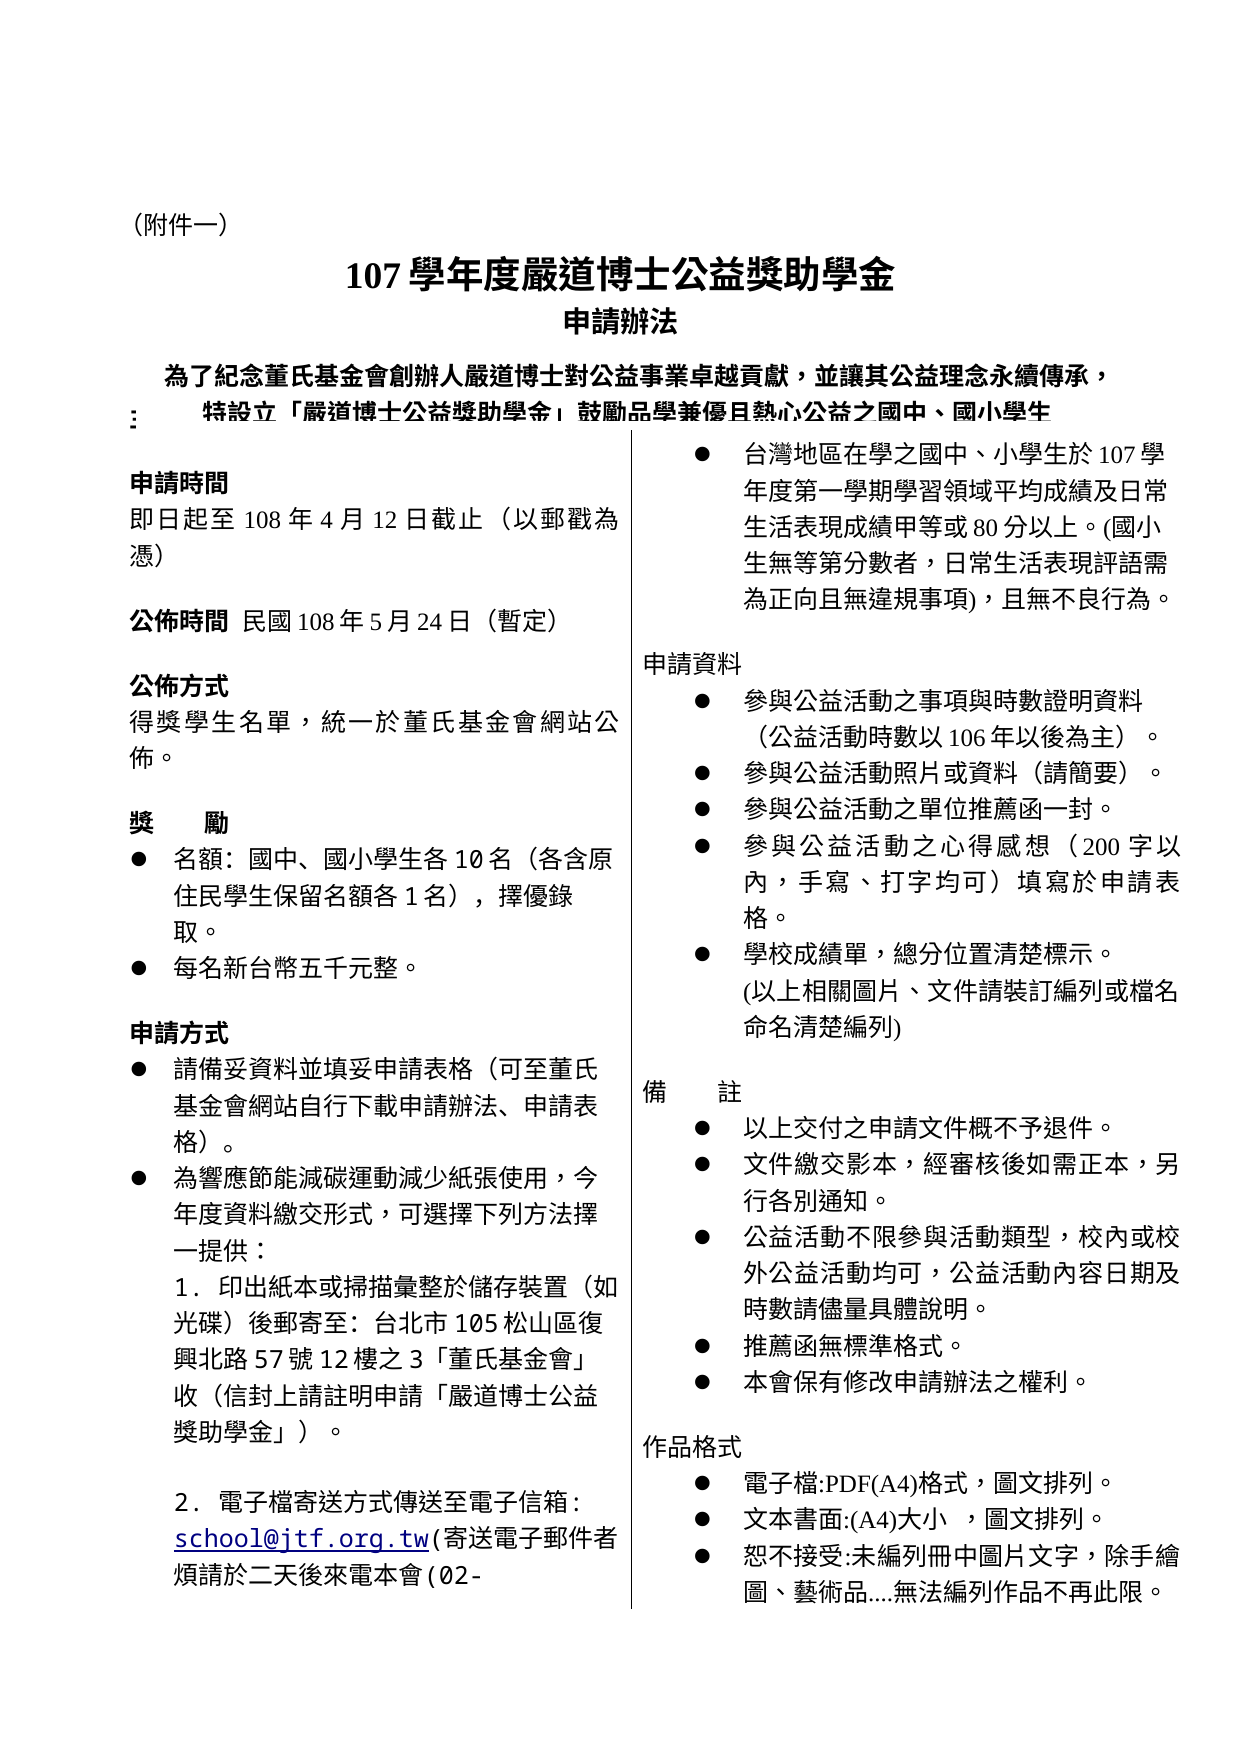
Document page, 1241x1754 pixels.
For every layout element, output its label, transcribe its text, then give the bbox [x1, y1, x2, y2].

table_header 主辦單位 財團法人董氏基金會 申請時間 即日起至108年4月12日截止 1111111111111111111111111111111111111111111111111111111111111111111111111111111111111111111111111111111111111111111111111111111（以郵戳為憑） 公佈時間 民國108年5月24日（暫定） 公佈方式 得獎學生名單，統一於董氏基金會網站公佈。 獎 勵 名額：國中、國小學生各10名（各含原住民學生保留名額各1名），擇優錄取。 每名新台幣五千元整。 申請方式 請備妥資料並填妥申請表格（可至董氏基金會網站自行下載申請辦法、申請表格）。 為響應節能減碳運動減少紙張使用，今年度資料繳交形式，可選擇下列方法擇一提供： 1. 印出紙本或掃描彙整於儲存裝置（如光碟）後郵寄至：台北市105松山區復興北路57號12樓之3「董氏基金會」收（信封上請註明申請「嚴道博士公益獎助學金」）。 2. 電子檔寄送方式傳送至電子信箱: school@jtf.org.tw(寄送電子郵件者煩請於二天後來電本會(02-27766133#158)協助確認是否接件) [118, 399, 631, 1609]
text 申請辦法 [118, 299, 1122, 341]
table_header 申請資格 台灣地區在學之國中、小學生於107學年度第一學期學習領域平均成績及日常生活表現成績甲等或80分以上。(國小生無等第分數者，日常生活表現評語需為正向且無違規事項)，且無不良行為。 申請資料 參與公益活動之事項與時數證明資料（公益活動時數以106年以後為主）。 參與公益活動照片或資料（請簡要）。 參與公益活動之單位推薦函一封。 參與公益活動之心得感想（200字以內，手寫、打字均可）填寫於申請表格。 學校成績單，總分位置清楚標示。 (以上相關圖片、文件請裝訂編列或檔名命名清楚編列) 備 註 以上交付之申請文件概不予退件。 文件繳交影本，經審核後如需正本，另行各別通知。 公益活動不限參與活動類型，校內或校外公益活動均可，公益活動內容日期及時數請儘量具體說明。 推薦函無標準格式。 本會保有修改申請辦法之權利。 作品格式 電子檔:PDF(A4)格式，圖文排列。 文本書面:(A4)大小 ，圖文排列。 恕不接受:未編列冊中圖片文字，除手繪圖、藝術品....無法編列作品不再此限。 [632, 399, 1192, 1609]
text 為了紀念董氏基金會創辦人嚴道博士對公益事業卓越貢獻，並讓其公益理念永續傳承，特設立「嚴道博士公益獎助學金」鼓勵品學兼優且熱心公益之國中、國小學生 [153, 357, 1101, 421]
text 107學年度嚴道博士公益獎助學金 [118, 244, 1122, 299]
text （附件一） [118, 182, 1122, 244]
